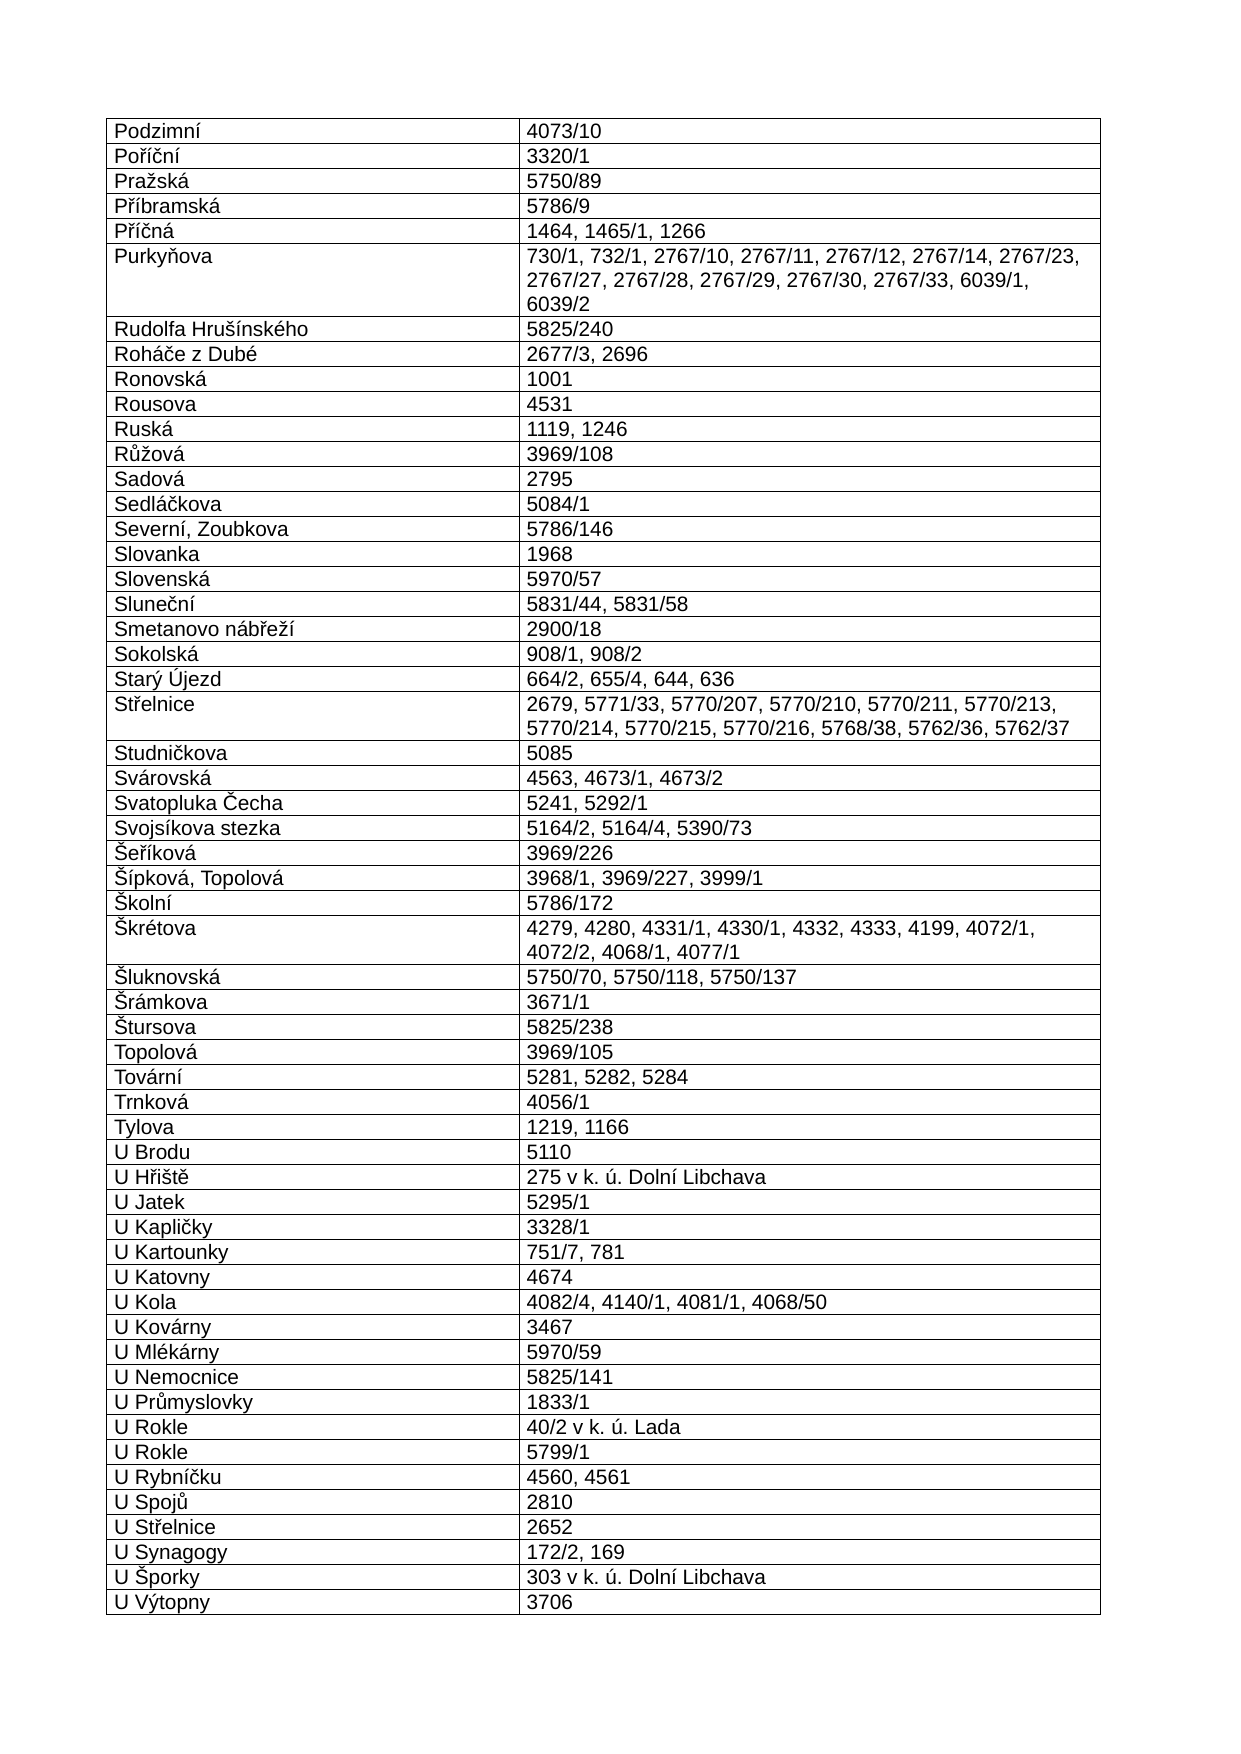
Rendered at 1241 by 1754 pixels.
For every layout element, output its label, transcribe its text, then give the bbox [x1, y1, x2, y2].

table_cell 3320/1 [520, 144, 1100, 168]
table_cell Svojsíkova stezka [107, 816, 519, 840]
table_cell 5970/59 [520, 1340, 1100, 1364]
table_cell 5786/172 [520, 891, 1100, 915]
table_cell Smetanovo nábřeží [107, 617, 519, 641]
table_cell U Kola [107, 1290, 519, 1314]
table_cell Šípková, Topolová [107, 866, 519, 890]
table_cell 3969/108 [520, 442, 1100, 466]
table_cell Sluneční [107, 592, 519, 616]
table_cell Rudolfa Hrušínského [107, 317, 519, 341]
table_cell U Rokle [107, 1415, 519, 1439]
table_cell U Výtopny [107, 1590, 519, 1614]
table_cell Rousova [107, 392, 519, 416]
table_cell Trnková [107, 1090, 519, 1114]
table_cell Severní, Zoubkova [107, 517, 519, 541]
table_cell 4560, 4561 [520, 1465, 1100, 1489]
table_cell Šluknovská [107, 965, 519, 989]
table_cell 5825/141 [520, 1365, 1100, 1389]
table_cell 2810 [520, 1490, 1100, 1514]
table_cell 1001 [520, 367, 1100, 391]
table_cell 2677/3, 2696 [520, 342, 1100, 366]
table_cell U Brodu [107, 1140, 519, 1164]
table_cell 40/2 v k. ú. Lada [520, 1415, 1100, 1439]
table_cell 5825/240 [520, 317, 1100, 341]
table_cell Svárovská [107, 766, 519, 790]
table_cell 5110 [520, 1140, 1100, 1164]
table_cell 303 v k. ú. Dolní Libchava [520, 1565, 1100, 1589]
table_cell 4531 [520, 392, 1100, 416]
table_cell 4056/1 [520, 1090, 1100, 1114]
table_cell Růžová [107, 442, 519, 466]
table_cell 2795 [520, 467, 1100, 491]
table_cell 2652 [520, 1515, 1100, 1539]
table_cell 1464, 1465/1, 1266 [520, 219, 1100, 243]
table_cell 2900/18 [520, 617, 1100, 641]
table_cell U Střelnice [107, 1515, 519, 1539]
table_cell U Nemocnice [107, 1365, 519, 1389]
table_cell 5825/238 [520, 1015, 1100, 1039]
table_cell 664/2, 655/4, 644, 636 [520, 667, 1100, 691]
table_cell 1219, 1166 [520, 1115, 1100, 1139]
table_cell 3328/1 [520, 1215, 1100, 1239]
table_cell U Spojů [107, 1490, 519, 1514]
table_cell 4674 [520, 1265, 1100, 1289]
table_cell 275 v k. ú. Dolní Libchava [520, 1165, 1100, 1189]
table_cell Příčná [107, 219, 519, 243]
table_cell Ronovská [107, 367, 519, 391]
table_cell U Kovárny [107, 1315, 519, 1339]
table_cell 5241, 5292/1 [520, 791, 1100, 815]
table_cell 5295/1 [520, 1190, 1100, 1214]
table_cell 3467 [520, 1315, 1100, 1339]
table_cell 5164/2, 5164/4, 5390/73 [520, 816, 1100, 840]
table_cell Tovární [107, 1065, 519, 1089]
table_cell Příbramská [107, 194, 519, 218]
table_cell Šrámkova [107, 990, 519, 1014]
table_cell Slovanka [107, 542, 519, 566]
table_cell 5799/1 [520, 1440, 1100, 1464]
table_cell U Rokle [107, 1440, 519, 1464]
table_cell 3969/105 [520, 1040, 1100, 1064]
table_cell 1119, 1246 [520, 417, 1100, 441]
table_cell 908/1, 908/2 [520, 642, 1100, 666]
table_cell 172/2, 169 [520, 1540, 1100, 1564]
table_cell Škrétova [107, 916, 519, 964]
table_cell Tylova [107, 1115, 519, 1139]
table_cell 730/1, 732/1, 2767/10, 2767/11, 2767/12, 2767/14, 2767/23, 2767/27, 2767/28, 2767/29, 2767/30, 2767/33, 6039/1, 6039/2 [520, 244, 1100, 316]
table_cell 5786/146 [520, 517, 1100, 541]
table_cell 1833/1 [520, 1390, 1100, 1414]
table_cell 3671/1 [520, 990, 1100, 1014]
table_cell Svatopluka Čecha [107, 791, 519, 815]
table_cell U Šporky [107, 1565, 519, 1589]
table_cell 5970/57 [520, 567, 1100, 591]
table_cell 5085 [520, 741, 1100, 765]
table_cell 5084/1 [520, 492, 1100, 516]
table_cell U Kapličky [107, 1215, 519, 1239]
table_cell U Rybníčku [107, 1465, 519, 1489]
table_cell Školní [107, 891, 519, 915]
table_cell Slovenská [107, 567, 519, 591]
table_cell 3968/1, 3969/227, 3999/1 [520, 866, 1100, 890]
table_cell Sokolská [107, 642, 519, 666]
table_cell 3706 [520, 1590, 1100, 1614]
table_cell 5750/89 [520, 169, 1100, 193]
table_cell U Synagogy [107, 1540, 519, 1564]
table_cell Pražská [107, 169, 519, 193]
table_cell 5831/44, 5831/58 [520, 592, 1100, 616]
table_cell Studničkova [107, 741, 519, 765]
table_cell Šeříková [107, 841, 519, 865]
table_cell U Průmyslovky [107, 1390, 519, 1414]
table_cell 3969/226 [520, 841, 1100, 865]
table_cell Štursova [107, 1015, 519, 1039]
table_cell Purkyňova [107, 244, 519, 316]
table_cell 751/7, 781 [520, 1240, 1100, 1264]
table_cell 5786/9 [520, 194, 1100, 218]
table_cell Sadová [107, 467, 519, 491]
table_cell 4279, 4280, 4331/1, 4330/1, 4332, 4333, 4199, 4072/1, 4072/2, 4068/1, 4077/1 [520, 916, 1100, 964]
table_cell U Jatek [107, 1190, 519, 1214]
table_cell Podzimní [107, 119, 519, 143]
table_cell 4073/10 [520, 119, 1100, 143]
table_cell Poříční [107, 144, 519, 168]
table_cell Střelnice [107, 692, 519, 740]
table_cell Roháče z Dubé [107, 342, 519, 366]
table_cell U Katovny [107, 1265, 519, 1289]
table_cell Ruská [107, 417, 519, 441]
table_cell U Kartounky [107, 1240, 519, 1264]
table_cell 5281, 5282, 5284 [520, 1065, 1100, 1089]
table_cell U Hřiště [107, 1165, 519, 1189]
table_cell Sedláčkova [107, 492, 519, 516]
table_cell 1968 [520, 542, 1100, 566]
table_cell 4082/4, 4140/1, 4081/1, 4068/50 [520, 1290, 1100, 1314]
table_cell U Mlékárny [107, 1340, 519, 1364]
table_cell 5750/70, 5750/118, 5750/137 [520, 965, 1100, 989]
table_cell Starý Újezd [107, 667, 519, 691]
table_cell Topolová [107, 1040, 519, 1064]
table_cell 2679, 5771/33, 5770/207, 5770/210, 5770/211, 5770/213, 5770/214, 5770/215, 5770/216, 5768/38, 5762/36, 5762/37 [520, 692, 1100, 740]
table_cell 4563, 4673/1, 4673/2 [520, 766, 1100, 790]
